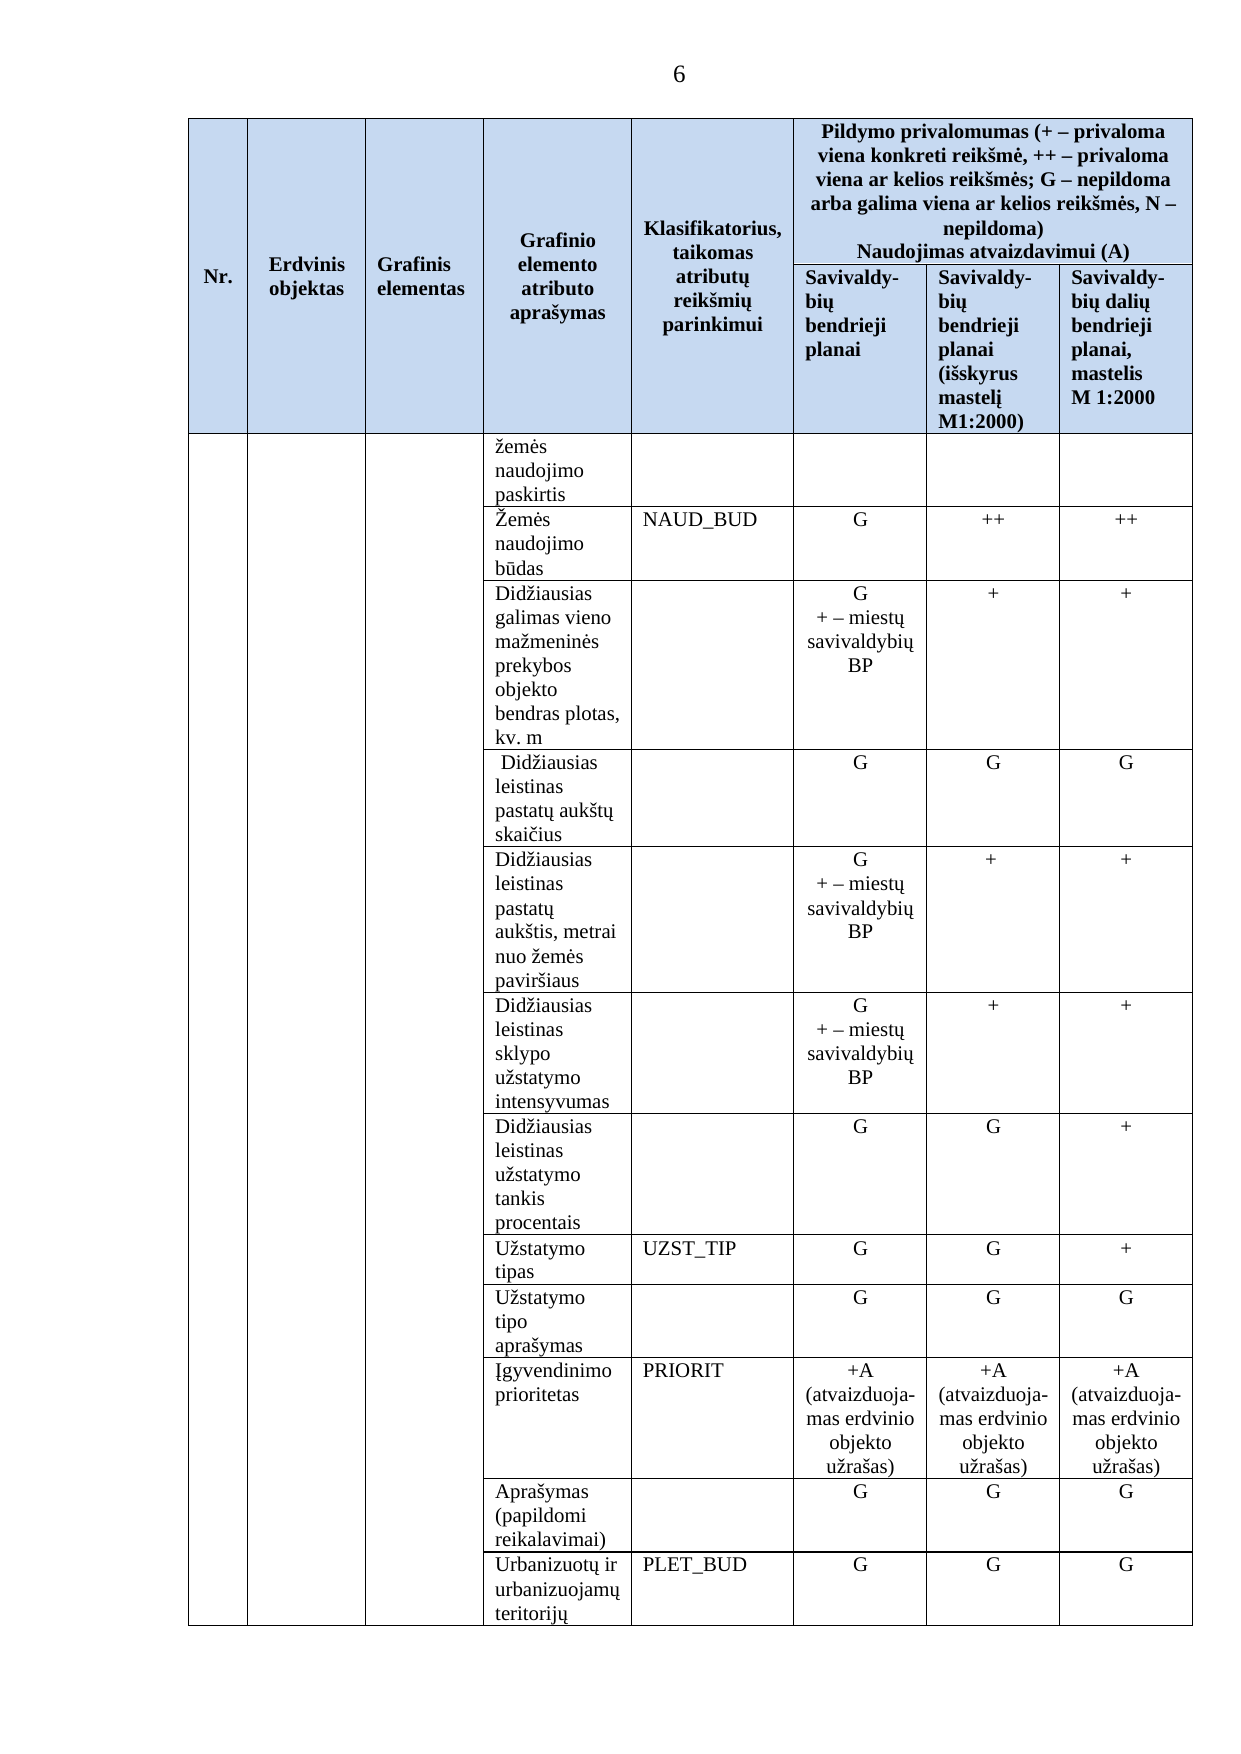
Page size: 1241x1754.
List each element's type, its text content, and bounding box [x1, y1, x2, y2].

table_cell Savivaldy- bių bendrieji planai [794, 265, 926, 433]
table_cell Užstatymo tipas [484, 1235, 631, 1283]
table_cell G + – miestų savivaldybių BP [794, 581, 926, 749]
table_cell Įgyvendinimo prioritetas [484, 1358, 631, 1478]
table_cell žemės naudojimo paskirtis [484, 434, 631, 506]
table_cell Žemės naudojimo būdas [484, 507, 631, 579]
table_header Grafinis elementas [366, 119, 483, 433]
table_cell Savivaldy- bių bendrieji planai (išskyrus mastelį M1:2000) [927, 265, 1059, 433]
table_cell [632, 581, 793, 749]
table_cell G + – miestų savivaldybių BP [794, 993, 926, 1113]
table_cell Didžiausias leistinas užstatymo tankis procentais [484, 1114, 631, 1234]
table_cell + [927, 993, 1059, 1113]
table_cell + [1060, 581, 1192, 749]
table_cell G [927, 1479, 1059, 1551]
table_cell + [1060, 847, 1192, 992]
table_header Pildymo privalomumas (+ – privaloma viena konkreti reikšmė, ++ – privaloma viena ar kelios reikšmės; G – nepildoma arba galima viena ar kelios reikšmės, N – nepildoma) Naudojimas atvaizdavimui (A) [794, 119, 1192, 263]
table_cell Urbanizuotų ir urbanizuojamų teritorijų [484, 1553, 631, 1624]
table_cell G [1060, 750, 1192, 846]
table_cell [632, 434, 793, 506]
table_cell + [1060, 1235, 1192, 1283]
table_cell G [927, 1114, 1059, 1234]
table_cell [632, 1479, 793, 1551]
table_cell ++ [1060, 507, 1192, 579]
table_cell G [1060, 1285, 1192, 1357]
table_cell G + – miestų savivaldybių BP [794, 847, 926, 992]
table_cell +A (atvaizduoja-mas erdvinio objekto užrašas) [794, 1358, 926, 1478]
table_cell G [794, 750, 926, 846]
table_cell G [927, 1553, 1059, 1624]
table_cell + [927, 581, 1059, 749]
table_header Klasifikatorius, taikomas atributų reikšmių parinkimui [632, 119, 793, 433]
table_cell Didžiausias leistinas sklypo užstatymo intensyvumas [484, 993, 631, 1113]
table_cell [632, 993, 793, 1113]
table_cell G [927, 1285, 1059, 1357]
table_cell G [1060, 1553, 1192, 1624]
table_cell [632, 1114, 793, 1234]
table_cell PRIORIT [632, 1358, 793, 1478]
table_cell Didžiausias leistinas pastatų aukštų skaičius [484, 750, 631, 846]
table_cell G [794, 1553, 926, 1624]
table_cell + [927, 847, 1059, 992]
table_header Nr. [189, 119, 247, 433]
table_cell +A (atvaizduoja-mas erdvinio objekto užrašas) [1060, 1358, 1192, 1478]
table_header Grafinio elemento atributo aprašymas [484, 119, 631, 433]
table_cell +A (atvaizduoja-mas erdvinio objekto užrašas) [927, 1358, 1059, 1478]
table_cell [632, 847, 793, 992]
table_cell [189, 434, 247, 1624]
table_cell Savivaldy-bių dalių bendrieji planai, mastelis M 1:2000 [1060, 265, 1192, 433]
table_cell G [794, 1114, 926, 1234]
table_cell [248, 434, 365, 1624]
table_cell ++ [927, 507, 1059, 579]
table_cell + [1060, 1114, 1192, 1234]
table_cell [794, 434, 926, 506]
table_cell UZST_TIP [632, 1235, 793, 1283]
table_cell G [794, 507, 926, 579]
table_cell [1060, 434, 1192, 506]
table_cell G [927, 750, 1059, 846]
table_cell NAUD_BUD [632, 507, 793, 579]
table_header Erdvinis objektas [248, 119, 365, 433]
table_cell Didžiausias galimas vieno mažmeninės prekybos objekto bendras plotas, kv. m [484, 581, 631, 749]
table_cell G [1060, 1479, 1192, 1551]
table_cell G [794, 1235, 926, 1283]
table_cell G [794, 1479, 926, 1551]
table_cell [632, 750, 793, 846]
table_cell [927, 434, 1059, 506]
table_cell Užstatymo tipo aprašymas [484, 1285, 631, 1357]
table_cell + [1060, 993, 1192, 1113]
table_cell Didžiausias leistinas pastatų aukštis, metrai nuo žemės paviršiaus [484, 847, 631, 992]
table_cell G [794, 1285, 926, 1357]
table_cell [366, 434, 483, 1624]
table_cell PLET_BUD [632, 1553, 793, 1624]
table_cell Aprašymas (papildomi reikalavimai) [484, 1479, 631, 1551]
table_cell G [927, 1235, 1059, 1283]
table_cell [632, 1285, 793, 1357]
